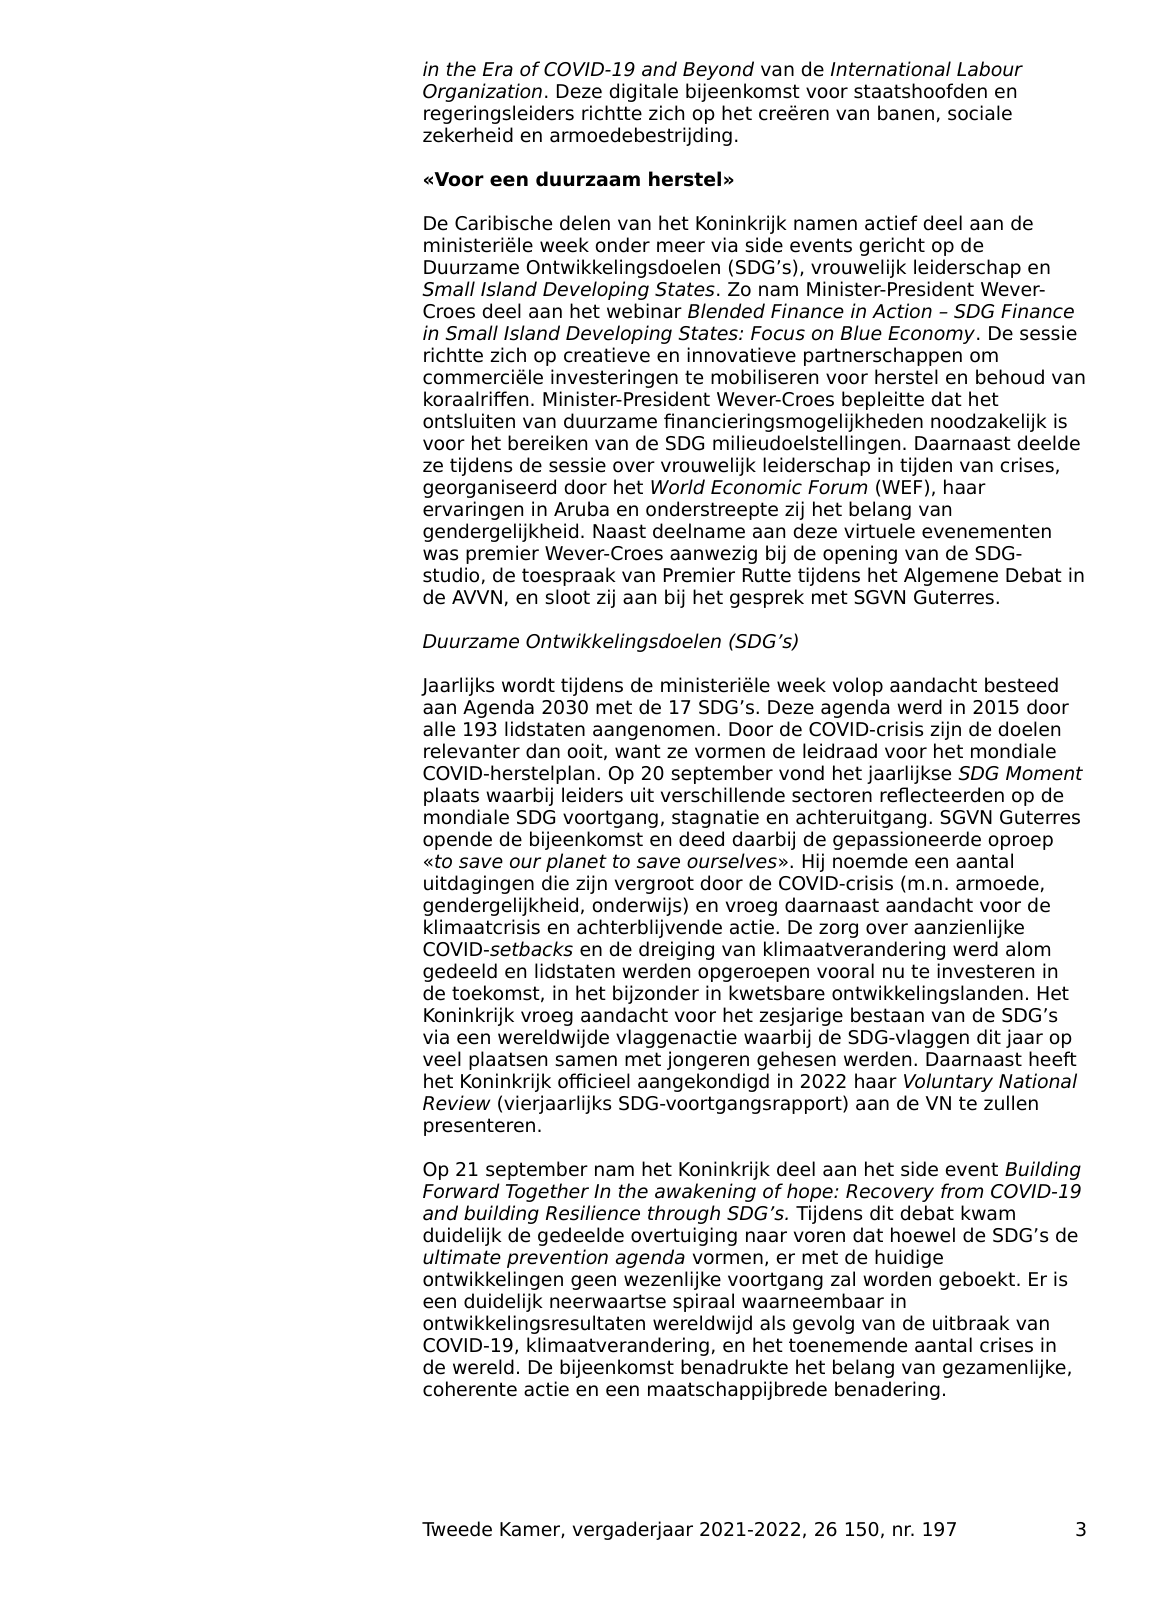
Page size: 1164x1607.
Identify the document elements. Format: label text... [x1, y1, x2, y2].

subtitle Duurzame Ontwikkelingsdoelen (SDG’s) [422, 631, 1087, 653]
text in the Era of COVID-19 and Beyond van de International Labour Organization. Deze digitale bijeenkomst voor staatshoofden en regeringsleiders richtte zich op het creëren van banen, sociale zekerheid en armoedebestrijding. [422, 59, 1087, 147]
text Jaarlijks wordt tijdens de ministeriële week volop aandacht besteed aan Agenda 2030 met de 17 SDG’s. Deze agenda werd in 2015 door alle 193 lidstaten aangenomen. Door de COVID-crisis zijn de doelen relevanter dan ooit, want ze vormen de leidraad voor het mondiale COVID-herstelplan. Op 20 september vond het jaarlijkse SDG Moment plaats waarbij leiders uit verschillende sectoren reflecteerden op de mondiale SDG voortgang, stagnatie en achteruitgang. SGVN Guterres opende de bijeenkomst en deed daarbij de gepassioneerde oproep «to save our planet to save ourselves». Hij noemde een aantal uitdagingen die zijn vergroot door de COVID-crisis (m.n. armoede, gendergelijkheid, onderwijs) en vroeg daarnaast aandacht voor de klimaatcrisis en achterblijvende actie. De zorg over aanzienlijke COVID-setbacks en de dreiging van klimaatverandering werd alom gedeeld en lidstaten werden opgeroepen vooral nu te investeren in de toekomst, in het bijzonder in kwetsbare ontwikkelingslanden. Het Koninkrijk vroeg aandacht voor het zesjarige bestaan van de SDG’s via een wereldwijde vlaggenactie waarbij de SDG-vlaggen dit jaar op veel plaatsen samen met jongeren gehesen werden. Daarnaast heeft het Koninkrijk officieel aangekondigd in 2022 haar Voluntary National Review (vierjaarlijks SDG-voortgangsrapport) aan de VN te zullen presenteren. [422, 675, 1087, 1137]
text De Caribische delen van het Koninkrijk namen actief deel aan de ministeriële week onder meer via side events gericht op de Duurzame Ontwikkelingsdoelen (SDG’s), vrouwelijk leiderschap en Small Island Developing States. Zo nam Minister-President Wever-Croes deel aan het webinar Blended Finance in Action – SDG Finance in Small Island Developing States: Focus on Blue Economy. De sessie richtte zich op creatieve en innovatieve partnerschappen om commerciële investeringen te mobiliseren voor herstel en behoud van koraalriffen. Minister-President Wever-Croes bepleitte dat het ontsluiten van duurzame financieringsmogelijkheden noodzakelijk is voor het bereiken van de SDG milieudoelstellingen. Daarnaast deelde ze tijdens de sessie over vrouwelijk leiderschap in tijden van crises, georganiseerd door het World Economic Forum (WEF), haar ervaringen in Aruba en onderstreepte zij het belang van gendergelijkheid. Naast deelname aan deze virtuele evenementen was premier Wever-Croes aanwezig bij de opening van de SDG-studio, de toespraak van Premier Rutte tijdens het Algemene Debat in de AVVN, en sloot zij aan bij het gesprek met SGVN Guterres. [422, 213, 1087, 609]
subtitle «Voor een duurzaam herstel» [422, 169, 1087, 191]
text Op 21 september nam het Koninkrijk deel aan het side event Building Forward Together In the awakening of hope: Recovery from COVID-19 and building Resilience through SDG’s. Tijdens dit debat kwam duidelijk de gedeelde overtuiging naar voren dat hoewel de SDG’s de ultimate prevention agenda vormen, er met de huidige ontwikkelingen geen wezenlijke voortgang zal worden geboekt. Er is een duidelijk neerwaartse spiraal waarneembaar in ontwikkelingsresultaten wereldwijd als gevolg van de uitbraak van COVID-19, klimaatverandering, en het toenemende aantal crises in de wereld. De bijeenkomst benadrukte het belang van gezamenlijke, coherente actie en een maatschappijbrede benadering. [422, 1159, 1087, 1401]
